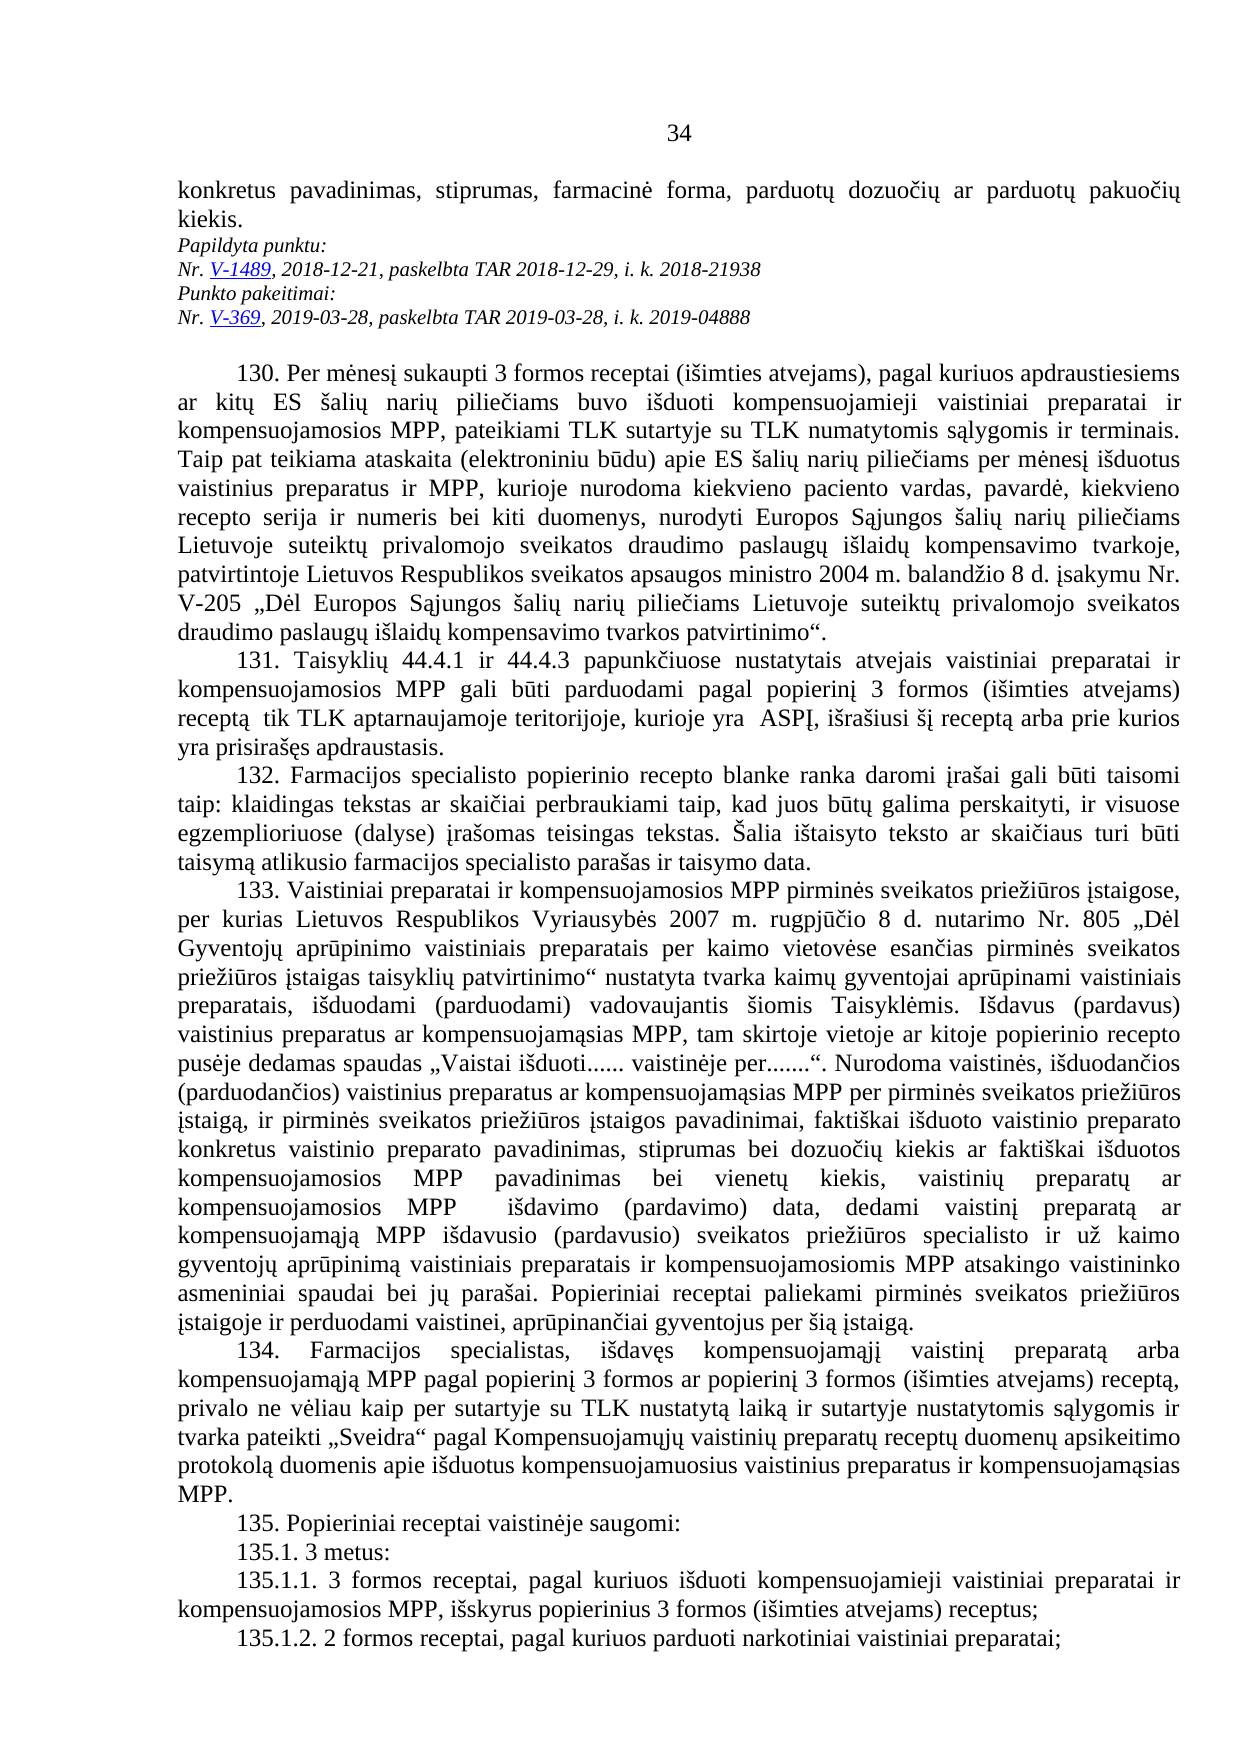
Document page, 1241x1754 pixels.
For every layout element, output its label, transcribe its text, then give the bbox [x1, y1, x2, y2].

text Papildyta punktu: [177, 233, 1181, 257]
text 135.1.2. 2 formos receptai, pagal kuriuos parduoti narkotiniai vaistiniai preparatai; [177, 1623, 1181, 1652]
text konkretus pavadinimas, stiprumas, farmacinė forma, parduotų dozuočių ar parduotų pakuočių kiekis. [177, 176, 1181, 233]
text 131. Taisyklių 44.4.1 ir 44.4.3 papunkčiuose nustatytais atvejais vaistiniai preparatai ir kompensuojamosios MPP gali būti parduodami pagal popierinį 3 formos (išimties atvejams) receptą tik TLK aptarnaujamoje teritorijoje, kurioje yra ASPĮ, išrašiusi šį receptą arba prie kurios yra prisirašęs apdraustasis. [177, 646, 1181, 761]
text 135.1. 3 metus: [177, 1537, 1181, 1566]
text 130. Per mėnesį sukaupti 3 formos receptai (išimties atvejams), pagal kuriuos apdraustiesiems ar kitų ES šalių narių piliečiams buvo išduoti kompensuojamieji vaistiniai preparatai ir kompensuojamosios MPP, pateikiami TLK sutartyje su TLK numatytomis sąlygomis ir terminais. Taip pat teikiama ataskaita (elektroniniu būdu) apie ES šalių narių piliečiams per mėnesį išduotus vaistinius preparatus ir MPP, kurioje nurodoma kiekvieno paciento vardas, pavardė, kiekvieno recepto serija ir numeris bei kiti duomenys, nurodyti Europos Sąjungos šalių narių piliečiams Lietuvoje suteiktų privalomojo sveikatos draudimo paslaugų išlaidų kompensavimo tvarkoje, patvirtintoje Lietuvos Respublikos sveikatos apsaugos ministro 2004 m. balandžio 8 d. įsakymu Nr. V-205 „Dėl Europos Sąjungos šalių narių piliečiams Lietuvoje suteiktų privalomojo sveikatos draudimo paslaugų išlaidų kompensavimo tvarkos patvirtinimo“. [177, 358, 1181, 646]
text Punkto pakeitimai: [177, 281, 1181, 305]
text 134. Farmacijos specialistas, išdavęs kompensuojamąjį vaistinį preparatą arba kompensuojamąją MPP pagal popierinį 3 formos ar popierinį 3 formos (išimties atvejams) receptą, privalo ne vėliau kaip per sutartyje su TLK nustatytą laiką ir sutartyje nustatytomis sąlygomis ir tvarka pateikti „Sveidra“ pagal Kompensuojamųjų vaistinių preparatų receptų duomenų apsikeitimo protokolą duomenis apie išduotus kompensuojamuosius vaistinius preparatus ir kompensuojamąsias MPP. [177, 1336, 1181, 1508]
text 135. Popieriniai receptai vaistinėje saugomi: [177, 1508, 1181, 1537]
text 135.1.1. 3 formos receptai, pagal kuriuos išduoti kompensuojamieji vaistiniai preparatai ir kompensuojamosios MPP, išskyrus popierinius 3 formos (išimties atvejams) receptus; [177, 1566, 1181, 1623]
text 133. Vaistiniai preparatai ir kompensuojamosios MPP pirminės sveikatos priežiūros įstaigose, per kurias Lietuvos Respublikos Vyriausybės 2007 m. rugpjūčio 8 d. nutarimo Nr. 805 „Dėl Gyventojų aprūpinimo vaistiniais preparatais per kaimo vietovėse esančias pirminės sveikatos priežiūros įstaigas taisyklių patvirtinimo“ nustatyta tvarka kaimų gyventojai aprūpinami vaistiniais preparatais, išduodami (parduodami) vadovaujantis šiomis Taisyklėmis. Išdavus (pardavus) vaistinius preparatus ar kompensuojamąsias MPP, tam skirtoje vietoje ar kitoje popierinio recepto pusėje dedamas spaudas „Vaistai išduoti...... vaistinėje per.......“. Nurodoma vaistinės, išduodančios (parduodančios) vaistinius preparatus ar kompensuojamąsias MPP per pirminės sveikatos priežiūros įstaigą, ir pirminės sveikatos priežiūros įstaigos pavadinimai, faktiškai išduoto vaistinio preparato konkretus vaistinio preparato pavadinimas, stiprumas bei dozuočių kiekis ar faktiškai išduotos kompensuojamosios MPP pavadinimas bei vienetų kiekis, vaistinių preparatų ar kompensuojamosios MPP išdavimo (pardavimo) data, dedami vaistinį preparatą ar kompensuojamąją MPP išdavusio (pardavusio) sveikatos priežiūros specialisto ir už kaimo gyventojų aprūpinimą vaistiniais preparatais ir kompensuojamosiomis MPP atsakingo vaistininko asmeniniai spaudai bei jų parašai. Popieriniai receptai paliekami pirminės sveikatos priežiūros įstaigoje ir perduodami vaistinei, aprūpinančiai gyventojus per šią įstaigą. [177, 876, 1181, 1336]
text Nr. V-369, 2019-03-28, paskelbta TAR 2019-03-28, i. k. 2019-04888 [177, 305, 1181, 329]
text 132. Farmacijos specialisto popierinio recepto blanke ranka daromi įrašai gali būti taisomi taip: klaidingas tekstas ar skaičiai perbraukiami taip, kad juos būtų galima perskaityti, ir visuose egzemplioriuose (dalyse) įrašomas teisingas tekstas. Šalia ištaisyto teksto ar skaičiaus turi būti taisymą atlikusio farmacijos specialisto parašas ir taisymo data. [177, 761, 1181, 876]
text Nr. V-1489, 2018-12-21, paskelbta TAR 2018-12-29, i. k. 2018-21938 [177, 257, 1181, 281]
